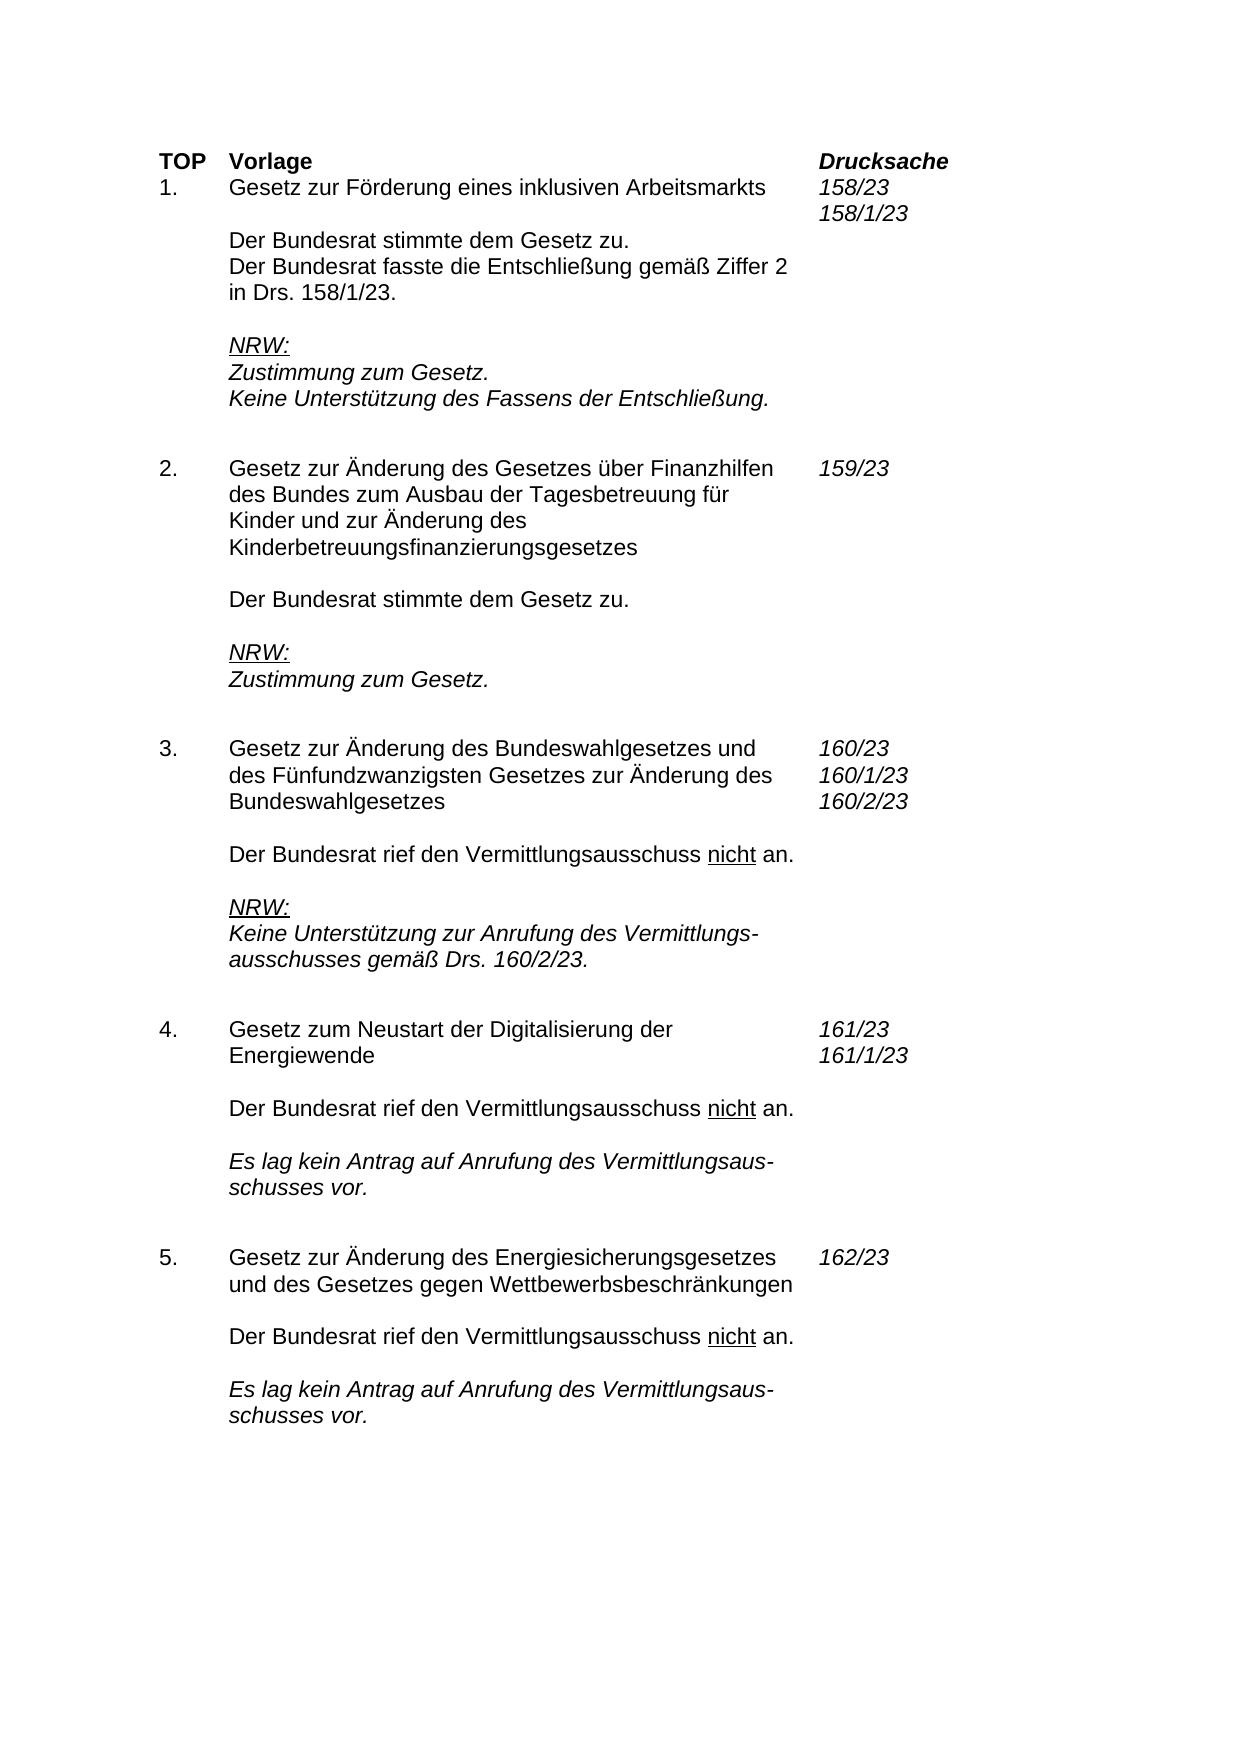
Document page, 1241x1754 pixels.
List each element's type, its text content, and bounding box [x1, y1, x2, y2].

table_cell Gesetz zur Änderung des Energiesicherungsgesetzes und des Gesetzes gegen Wettbewerbsbeschränkungen Der Bundesrat rief den Vermittlungsausschuss nicht an. Es lag kein Antrag auf Anrufung des Vermittlungsaus­schusses vor. [217, 1244, 807, 1472]
table_cell Gesetz zum Neustart der Digitalisierung der Energiewende Der Bundesrat rief den Vermittlungsausschuss nicht an. Es lag kein Antrag auf Anrufung des Vermittlungsaus­schusses vor. [217, 1016, 807, 1244]
table_cell Gesetz zur Änderung des Gesetzes über Finanzhilfen des Bundes zum Ausbau der Tagesbetreuung für Kinder und zur Änderung des Kinderbetreuungsfinanzierungs­gesetzes Der Bundesrat stimmte dem Gesetz zu. NRW: Zustimmung zum Gesetz. [217, 455, 807, 735]
table_cell 160/23 160/1/23 160/2/23 [808, 735, 965, 1016]
table_cell 1. [148, 174, 217, 455]
table_cell 162/23 [808, 1244, 965, 1472]
table_header Vorlage [217, 148, 807, 174]
table_cell 158/23 158/1/23 [808, 174, 965, 455]
table_cell 159/23 [808, 455, 965, 735]
table_cell Gesetz zur Förderung eines inklusiven Arbeitsmarkts Der Bundesrat stimmte dem Gesetz zu. Der Bundesrat fasste die Entschließung gemäß Ziffer 2 in Drs. 158/1/23. NRW: Zustimmung zum Gesetz. Keine Unterstützung des Fassens der Entschließung. [217, 174, 807, 455]
table_header Drucksache [808, 148, 965, 174]
table_cell 161/23 161/1/23 [808, 1016, 965, 1244]
table_cell 5. [148, 1244, 217, 1472]
table_cell Gesetz zur Änderung des Bundeswahlgesetzes und des Fünfundzwanzigsten Gesetzes zur Änderung des Bundeswahlgesetzes Der Bundesrat rief den Vermittlungsausschuss nicht an. NRW: Keine Unterstützung zur Anrufung des Vermittlungs­ausschusses gemäß Drs. 160/2/23. [217, 735, 807, 1016]
table_cell 4. [148, 1016, 217, 1244]
table_cell 3. [148, 735, 217, 1016]
table_header TOP [148, 148, 217, 174]
table_cell 2. [148, 455, 217, 735]
